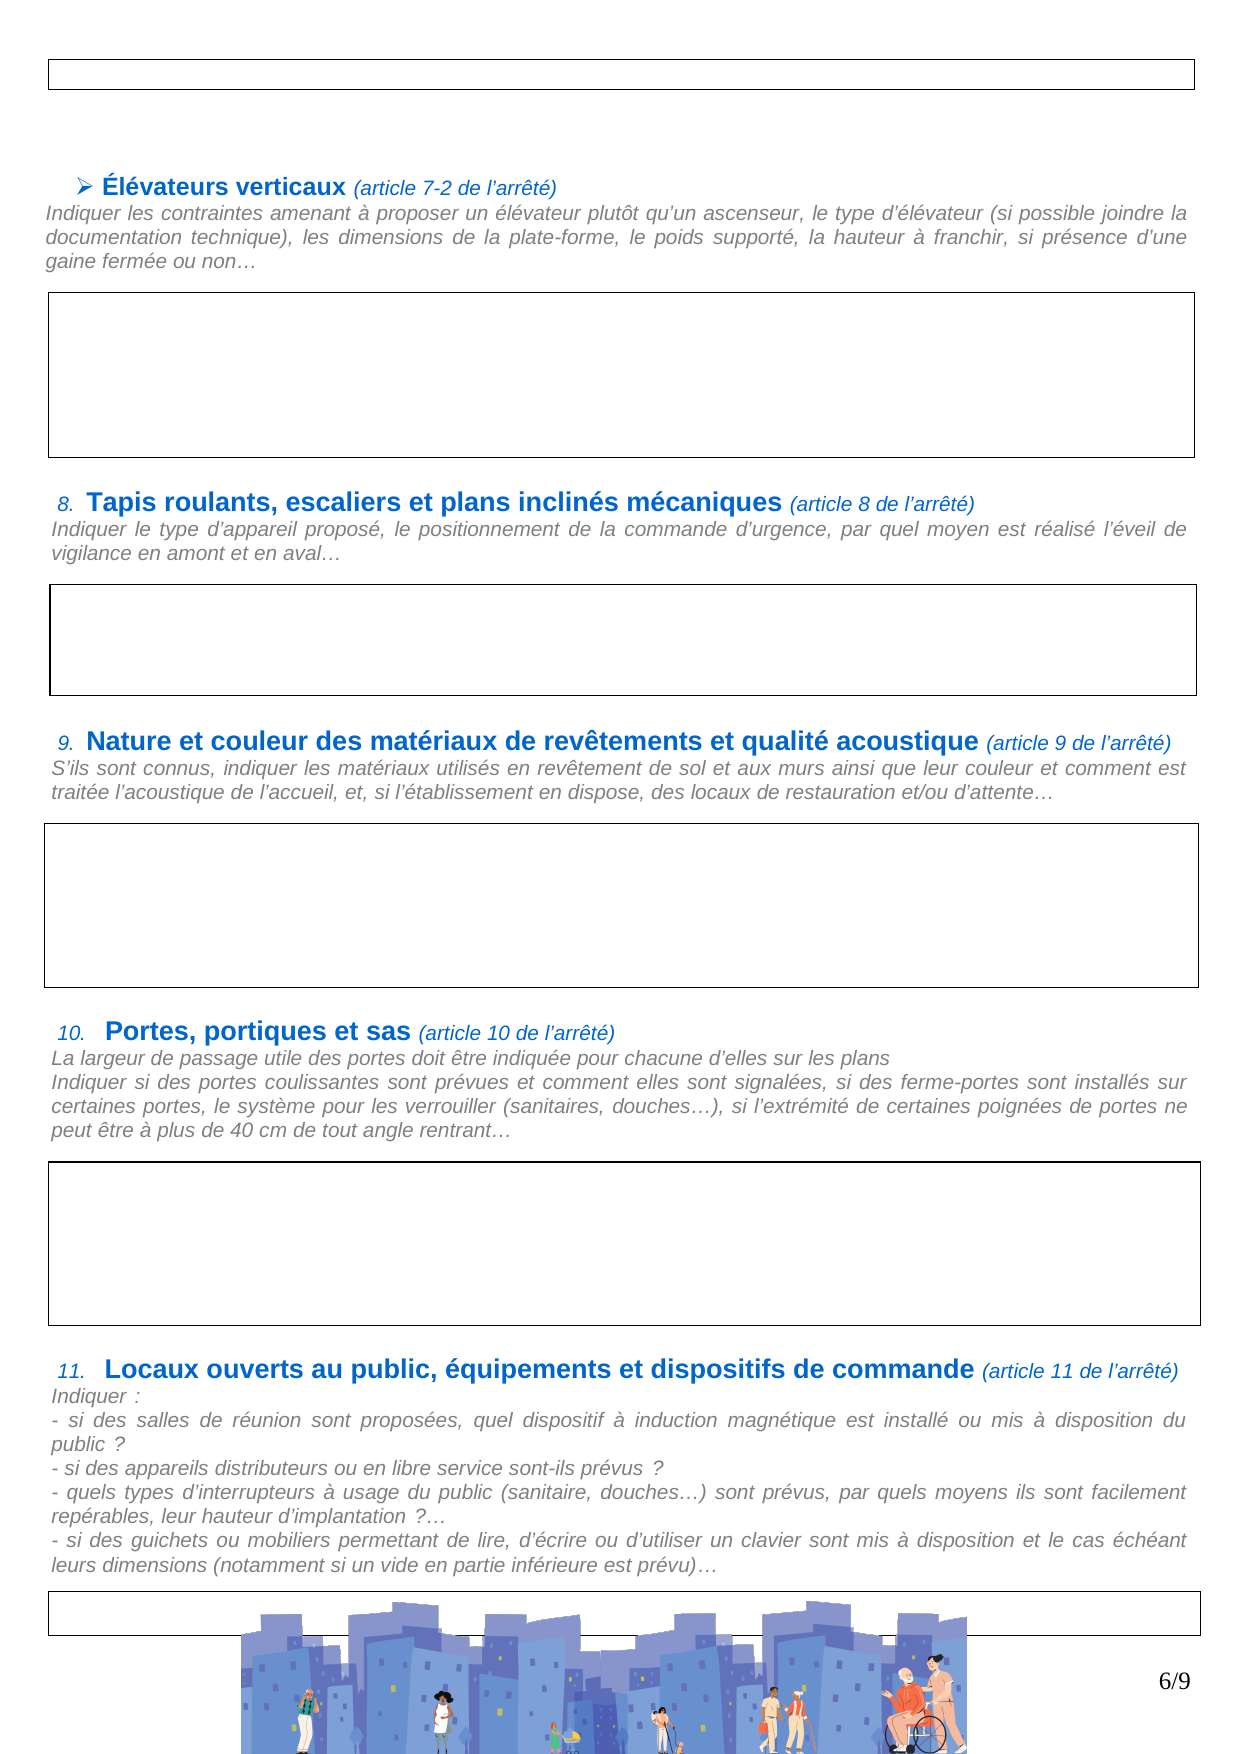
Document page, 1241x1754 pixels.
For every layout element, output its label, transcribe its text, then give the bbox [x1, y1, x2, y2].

text - quels types d’interrupteurs à usage du public (sanitaire, douches…) sont prévus, par quels moyens ils sont facilement repérables, leur hauteur d’implantation ?… [51, 1480, 1191, 1528]
list Nature et couleur des matériaux de revêtements et qualité acoustique (article 9 de l’arrêté) [57, 725, 1191, 756]
text  élévateurs verticaux (article 7-2 de l’arrêté) [75, 171, 1132, 201]
table_header [49, 60, 1194, 89]
table_header [49, 1163, 1200, 1325]
text - si des guichets ou mobiliers permettant de lire, d’écrire ou d’utiliser un clavier sont mis à disposition et le cas échéant leurs dimensions (notamment si un vide en partie inférieure est prévu)… [51, 1528, 1191, 1577]
table_header [49, 293, 1194, 457]
text Indiquer les contraintes amenant à proposer un élévateur plutôt qu’un ascenseur, le type d’élévateur (si possible joindre la documentation technique), les dimensions de la plate-forme, le poids supporté, la hauteur à franchir, si présence d’une gaine fermée ou non… [45, 201, 1191, 273]
table_header [45, 824, 1198, 987]
text Indiquer le type d’appareil proposé, le positionnement de la commande d’urgence, par quel moyen est réalisé l’éveil de vigilance en amont et en aval… [51, 516, 1191, 564]
text - si des salles de réunion sont proposées, quel dispositif à induction magnétique est installé ou mis à disposition du public ? [51, 1408, 1191, 1456]
table_header [49, 1592, 1200, 1635]
picture [241, 1601, 967, 1754]
text - si des appareils distributeurs ou en libre service sont-ils prévus ? [51, 1456, 1191, 1480]
table_header [51, 585, 1196, 695]
text La largeur de passage utile des portes doit être indiquée pour chacune d’elles sur les plans [51, 1046, 1191, 1070]
text Indiquer : [51, 1384, 1191, 1408]
list Tapis roulants, escaliers et plans inclinés mécaniques (article 8 de l’arrêté) [57, 485, 1191, 516]
text S’ils sont connus, indiquer les matériaux utilisés en revêtement de sol et aux murs ainsi que leur couleur et comment est traitée l’acoustique de l’accueil, et, si l’établissement en dispose, des locaux de restauration et/ou d’attente… [51, 756, 1191, 804]
text Indiquer si des portes coulissantes sont prévues et comment elles sont signalées, si des ferme-portes sont installés sur certaines portes, le système pour les verrouiller (sanitaires, douches…), si l’extrémité de certaines poignées de portes ne peut être à plus de 40 cm de tout angle rentrant… [51, 1070, 1191, 1142]
list Locaux ouverts au public, équipements et dispositifs de commande (article 11 de l’arrêté) [57, 1353, 1191, 1384]
list Portes, portiques et sas (article 10 de l’arrêté) [57, 1015, 1191, 1046]
